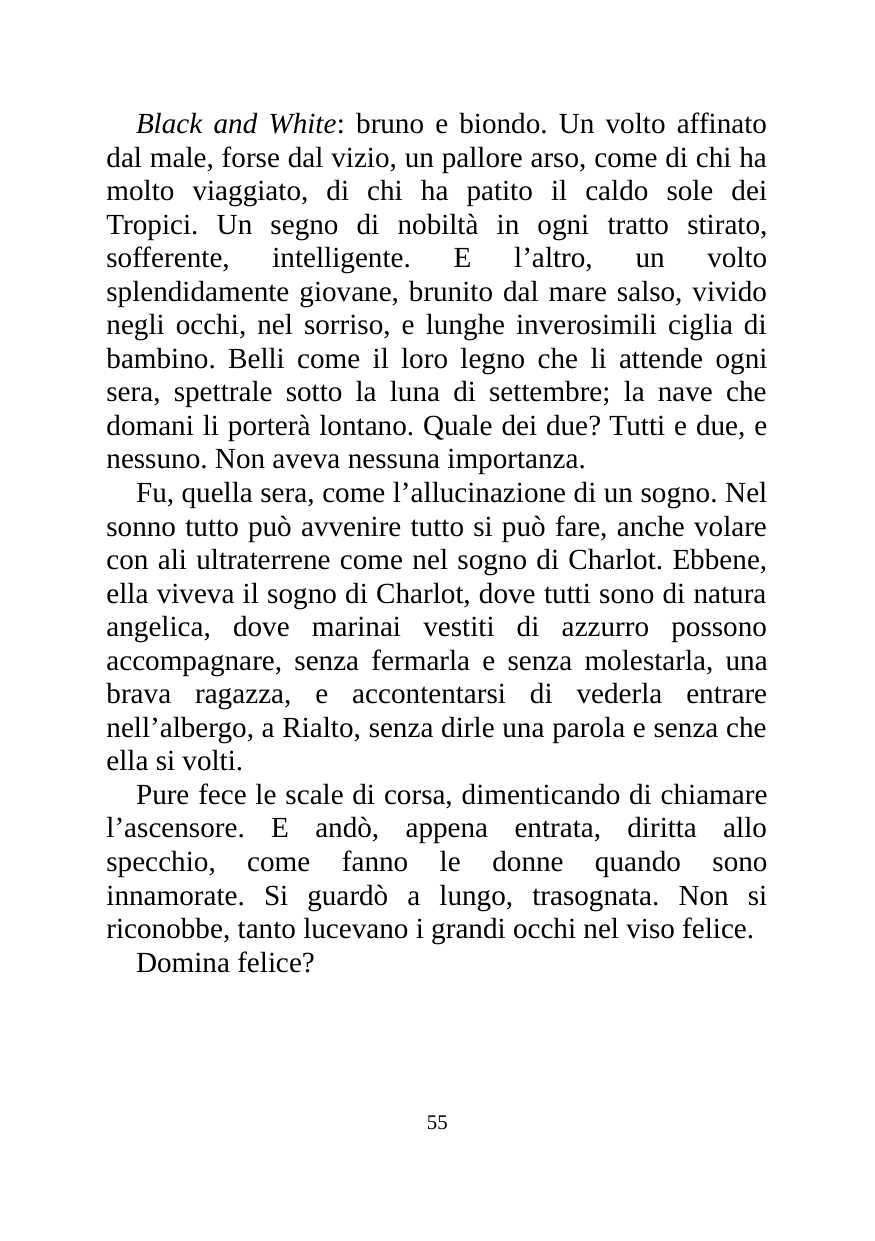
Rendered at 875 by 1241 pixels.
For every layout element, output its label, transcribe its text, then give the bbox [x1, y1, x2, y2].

text Fu, quella sera, come l’allucinazione di un sogno. Nel sonno tutto può avvenire tutto si può fare, anche volare con ali ultraterrene come nel sogno di Charlot. Ebbene, ella viveva il sogno di Charlot, dove tutti sono di natura angelica, dove marinai vestiti di azzurro possono accompagnare, senza fermarla e senza molestarla, una brava ragazza, e accontentarsi di vederla entrare nell’albergo, a Rialto, senza dirle una parola e senza che ella si volti. [106, 475, 768, 777]
text Domina felice? [106, 945, 768, 978]
text Pure fece le scale di corsa, dimenticando di chiamare l’ascensore. E andò, appena entrata, diritta allo specchio, come fanno le donne quando sono innamorate. Si guardò a lungo, trasognata. Non si riconobbe, tanto lucevano i grandi occhi nel viso felice. [106, 777, 768, 945]
text Black and White: bruno e biondo. Un volto affinato dal male, forse dal vizio, un pallore arso, come di chi ha molto viaggiato, di chi ha patito il caldo sole dei Tropici. Un segno di nobiltà in ogni tratto stirato, sofferente, intelligente. E l’altro, un volto splendidamente giovane, brunito dal mare salso, vivido negli occhi, nel sorriso, e lunghe inverosimili ciglia di bambino. Belli come il loro legno che li attende ogni sera, spettrale sotto la luna di settembre; la nave che domani li porterà lontano. Quale dei due? Tutti e due, e nessuno. Non aveva nessuna importanza. [106, 106, 768, 475]
